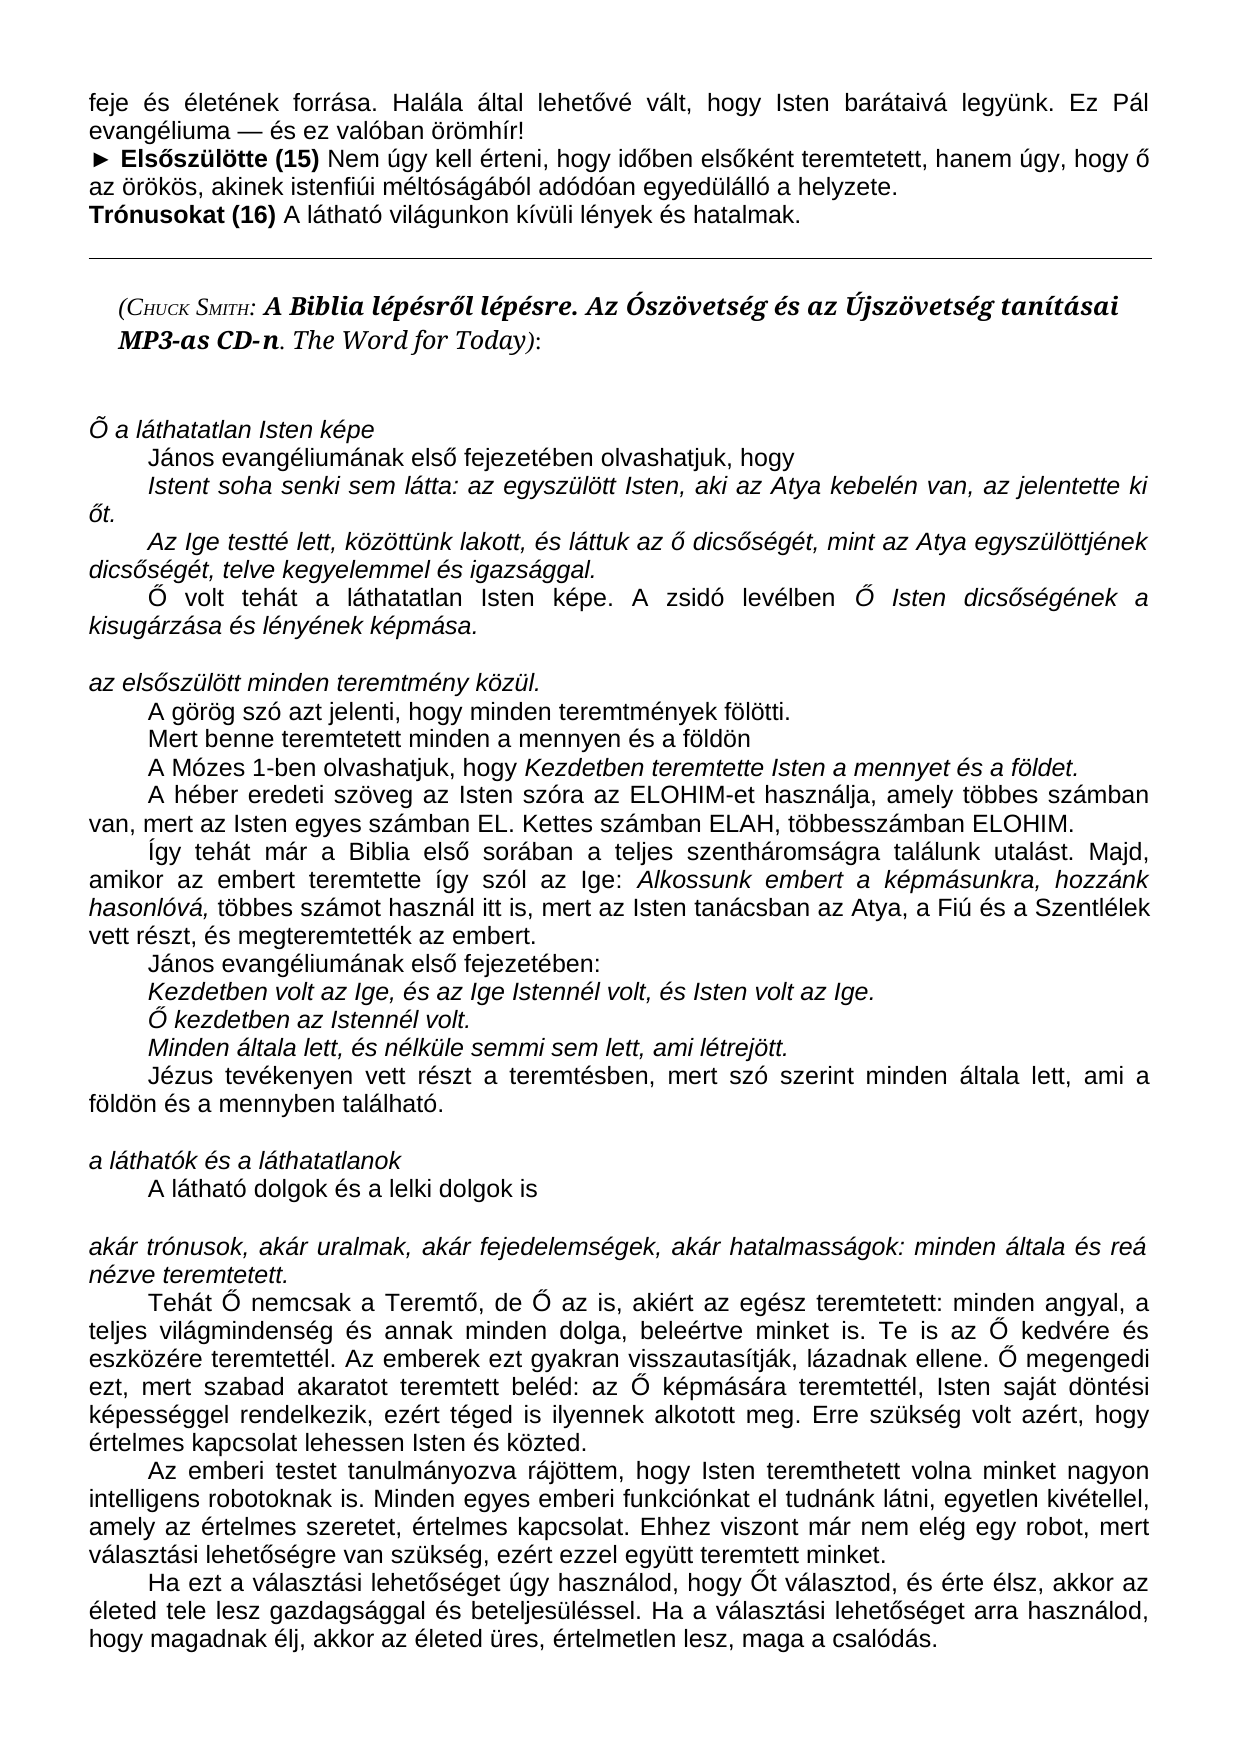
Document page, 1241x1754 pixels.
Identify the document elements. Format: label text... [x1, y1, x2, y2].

text A Mózes 1-ben olvashatjuk, hogy Kezdetben teremtette Isten a mennyet és a földet. [88, 753, 1152, 781]
text János evangéliumának első fejezetében: [88, 949, 1152, 977]
text Õ a láthatatlan Isten képe [88, 416, 1152, 443]
text Trónusokat (16) A látható világunkon kívüli lények és hatalmak. [88, 201, 1152, 229]
text (Chuck Smith: A Biblia lépésről lépésre. Az Ószövetség és az Újszövetség tanításai MP3-as CD‑n. The Word for Today): [88, 259, 1152, 386]
text Mert benne teremtetett minden a mennyen és a földön [88, 725, 1152, 753]
text Jézus tevékenyen vett részt a teremtésben, mert szó szerint minden általa lett, ami a földön és a mennyben található. [88, 1061, 1152, 1117]
text az elsőszülött minden teremtmény közül. [88, 669, 1152, 697]
text Így tehát már a Biblia első sorában a teljes szentháromságra találunk utalást. Majd, amikor az embert teremtette így szól az Ige: Alkossunk embert a képmásunkra, hozzánk hasonlóvá, többes számot használ itt is, mert az Isten tanácsban az Atya, a Fiú és a Szentlélek vett részt, és megteremtették az embert. [88, 837, 1152, 949]
text Istent soha senki sem látta: az egyszülött Isten, aki az Atya kebelén van, az jelentette ki őt. [88, 472, 1152, 528]
text ► Elsőszülötte (15) Nem úgy kell érteni, hogy időben elsőként teremtetett, hanem úgy, hogy ő az örökös, akinek istenfiúi méltóságából adódóan egyedülálló a helyzete. [88, 144, 1152, 201]
text Tehát Ő nemcsak a Teremtő, de Ő az is, akiért az egész teremtetett: minden angyal, a teljes világmindenség és annak minden dolga, beleértve minket is. Te is az Ő kedvére és eszközére teremtettél. Az emberek ezt gyakran visszautasítják, lázadnak ellene. Ő megengedi ezt, mert szabad akaratot teremtett beléd: az Ő képmására teremtettél, Isten saját döntési képességgel rendelkezik, ezért téged is ilyennek alkotott meg. Erre szükség volt azért, hogy értelmes kapcsolat lehessen Isten és közted. [88, 1288, 1152, 1457]
text akár trónusok, akár uralmak, akár fejedelemségek, akár hatalmasságok: minden általa és reá nézve teremtetett. [88, 1232, 1152, 1288]
text Az emberi testet tanulmányozva rájöttem, hogy Isten teremthetett volna minket nagyon intelligens robotoknak is. Minden egyes emberi funkciónkat el tudnánk látni, egyetlen kivétellel, amely az értelmes szeretet, értelmes kapcsolat. Ehhez viszont már nem elég egy robot, mert választási lehetőségre van szükség, ezért ezzel együtt teremtett minket. [88, 1457, 1152, 1569]
text Ő kezdetben az Istennél volt. [88, 1005, 1152, 1033]
text feje és életének forrása. Halála által lehetővé vált, hogy Isten barátaivá legyünk. Ez Pál evangéliuma — és ez valóban örömhír! [88, 88, 1152, 144]
text Ha ezt a választási lehetőséget úgy használod, hogy Őt választod, és érte élsz, akkor az életed tele lesz gazdagsággal és beteljesüléssel. Ha a választási lehetőséget arra használod, hogy magadnak élj, akkor az életed üres, értelmetlen lesz, maga a csalódás. [88, 1569, 1152, 1653]
text Az Ige testté lett, közöttünk lakott, és láttuk az ő dicsőségét, mint az Atya egyszülöttjének dicsőségét, telve kegyelemmel és igazsággal. [88, 528, 1152, 584]
text János evangéliumának első fejezetében olvashatjuk, hogy [88, 443, 1152, 472]
text Kezdetben volt az Ige, és az Ige Istennél volt, és Isten volt az Ige. [88, 977, 1152, 1005]
text Minden általa lett, és nélküle semmi sem lett, ami létrejött. [88, 1033, 1152, 1061]
text A héber eredeti szöveg az Isten szóra az ELOHIM-et használja, amely többes számban van, mert az Isten egyes számban EL. Kettes számban ELAH, többesszámban ELOHIM. [88, 781, 1152, 837]
text Ő volt tehát a láthatatlan Isten képe. A zsidó levélben Ő Isten dicsőségének a kisugárzása és lényének képmása. [88, 584, 1152, 640]
text A látható dolgok és a lelki dolgok is [88, 1175, 1152, 1203]
text A görög szó azt jelenti, hogy minden teremtmények fölötti. [88, 697, 1152, 725]
text a láthatók és a láthatatlanok [88, 1147, 1152, 1175]
